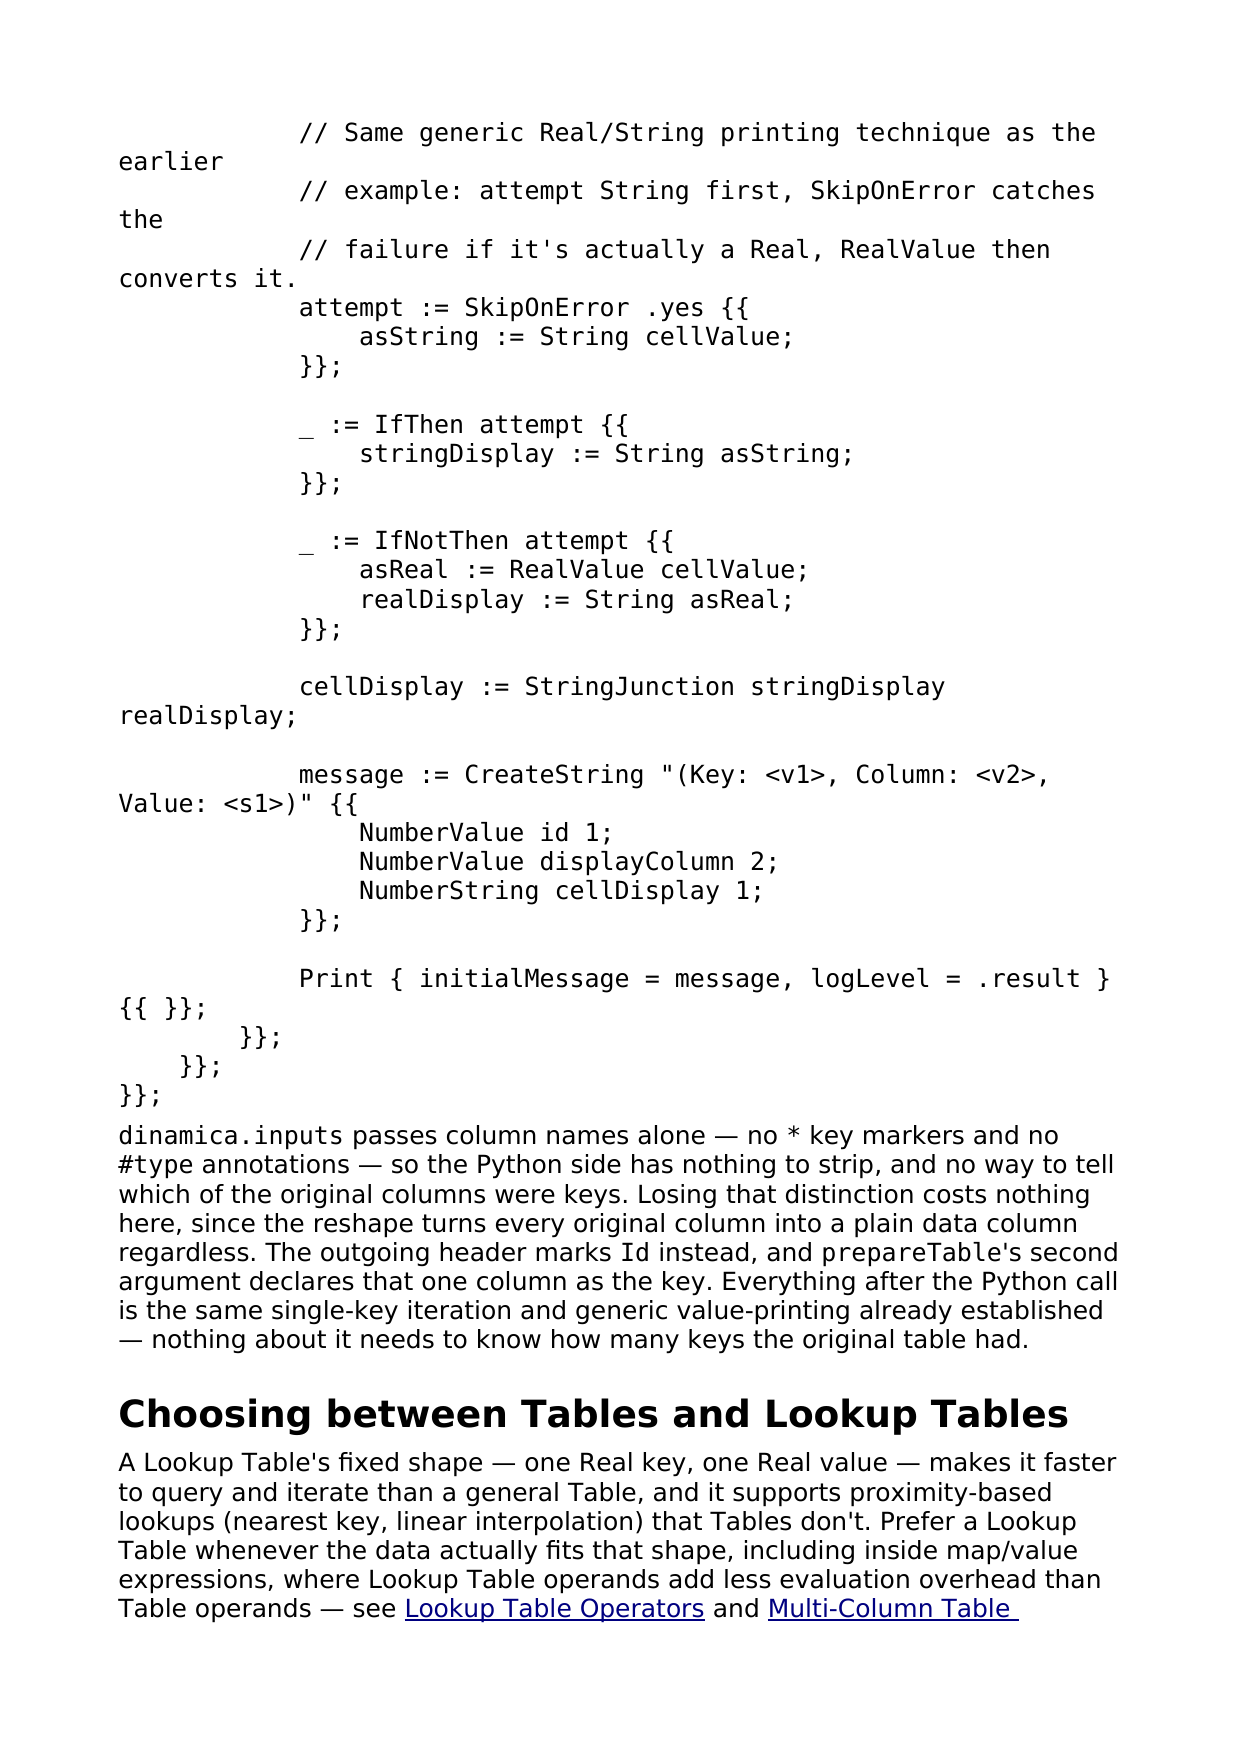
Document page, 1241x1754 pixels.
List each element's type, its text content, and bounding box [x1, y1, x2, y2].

text A Lookup Table's fixed shape — one Real key, one Real value — makes it faster to query and iterate than a general Table, and it supports proximity-based lookups (nearest key, linear interpolation) that Tables don't. Prefer a Lookup Table whenever the data actually fits that shape, including inside map/value expressions, where Lookup Table operands add less evaluation overhead than Table operands — see Lookup Table Operators and Multi-Column Table [118, 1448, 1122, 1623]
text dinamica.inputs passes column names alone — no * key markers and no #type annotations — so the Python side has nothing to strip, and no way to tell which of the original columns were keys. Losing that distinction costs nothing here, since the reshape turns every original column into a plain data column regardless. The outgoing header marks Id instead, and prepareTable's second argument declares that one column as the key. Everything after the Python call is the same single-key iteration and generic value-printing already established — nothing about it needs to know how many keys the original table had. [118, 1122, 1122, 1355]
subtitle Choosing between Tables and Lookup Tables [118, 1392, 1122, 1436]
text // Same generic Real/String printing technique as the earlier // example: attempt String first, SkipOnError catches the // failure if it's actually a Real, RealValue then converts it. attempt := SkipOnError .yes {{ asString := String cellValue; }}; _ := IfThen attempt {{ stringDisplay := String asString; }}; _ := IfNotThen attempt {{ asReal := RealValue cellValue; realDisplay := String asReal; }}; cellDisplay := StringJunction stringDisplay realDisplay; message := CreateString "(Key: <v1>, Column: <v2>, Value: <s1>)" {{ NumberValue id 1; NumberValue displayColumn 2; NumberString cellDisplay 1; }}; Print { initialMessage = message, logLevel = .result } {{ }}; }}; }}; }}; [118, 118, 1122, 1110]
